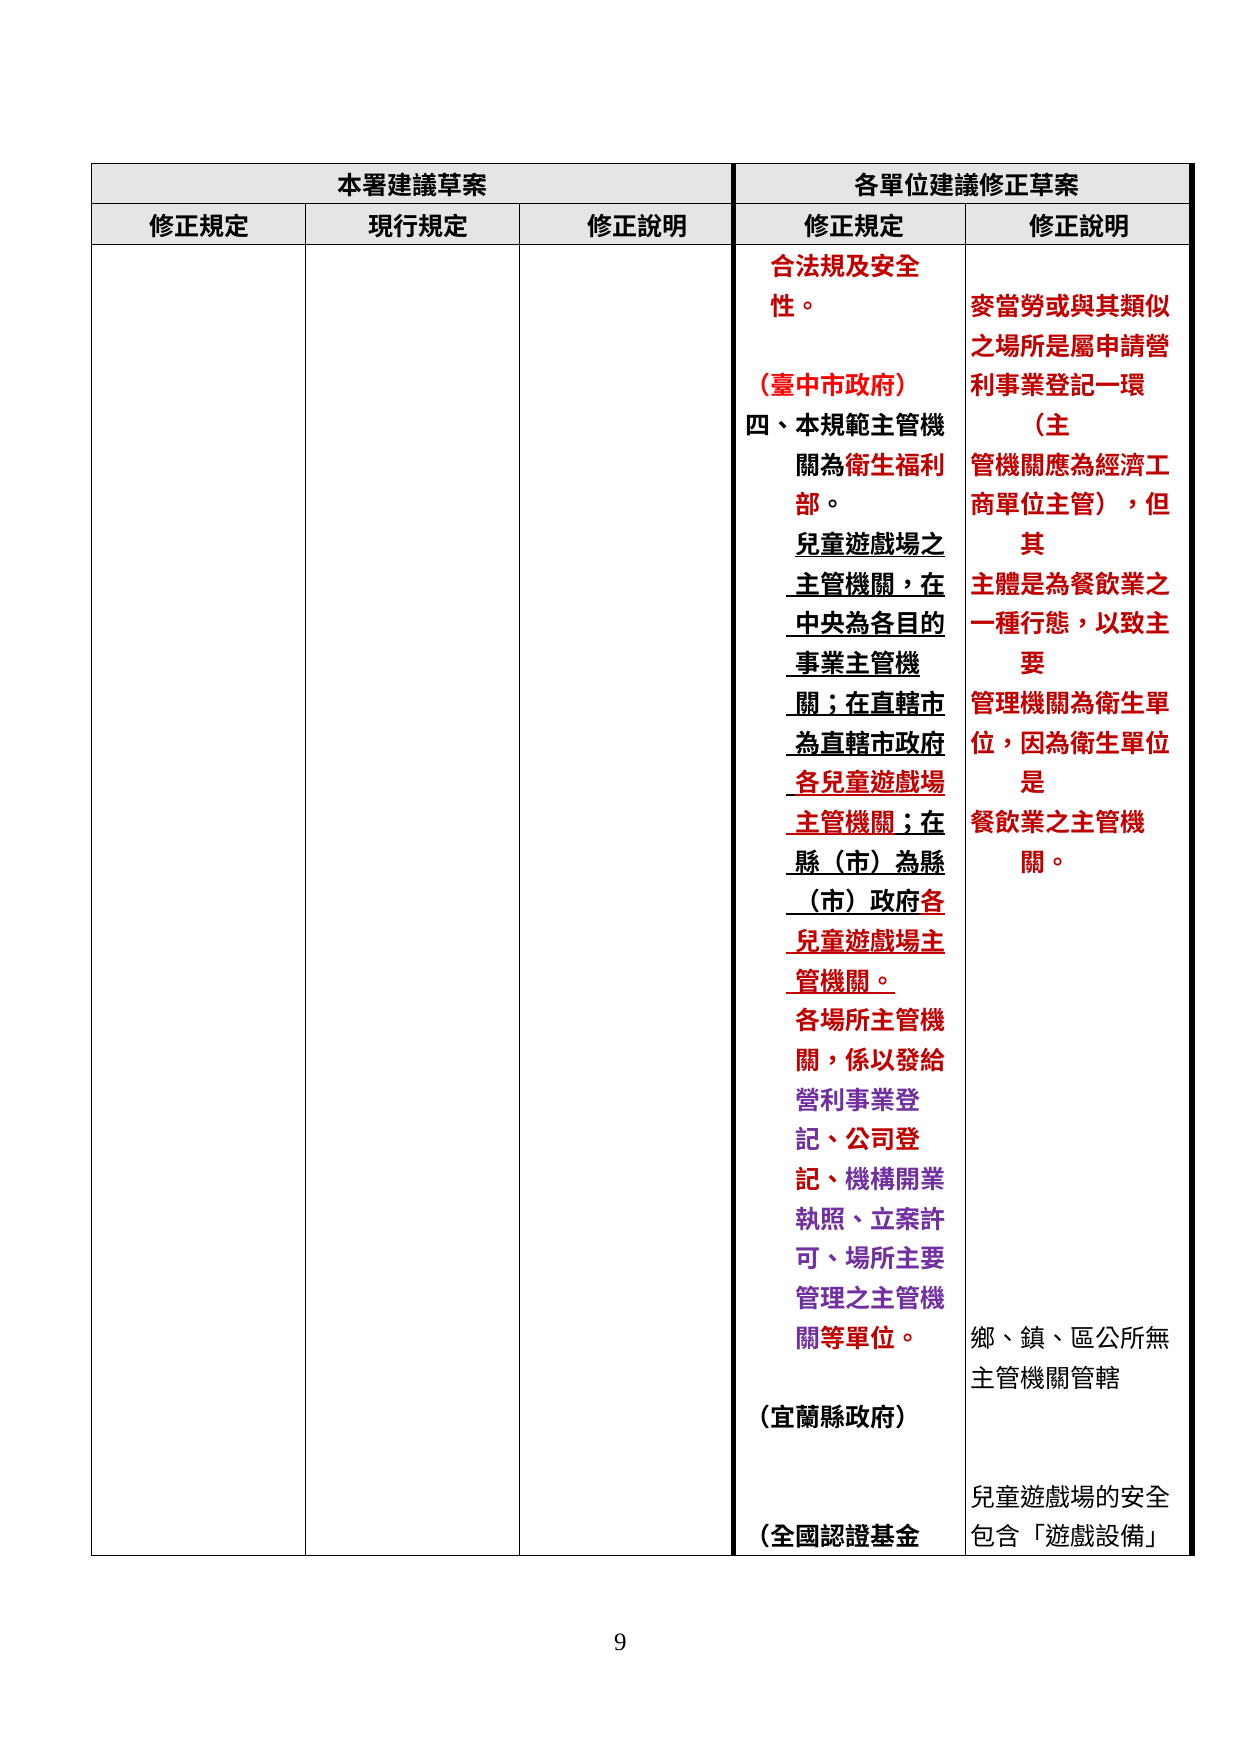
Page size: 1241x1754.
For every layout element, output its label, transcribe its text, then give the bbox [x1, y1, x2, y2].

table_cell 修正規定 [736, 204, 965, 244]
table_cell [92, 245, 305, 1555]
table_header 各單位建議修正草案 [736, 164, 1189, 203]
table_cell [306, 245, 519, 1555]
table_cell 修正說明 [520, 204, 731, 244]
table_cell 麥當勞或與其類似 之場所是屬申請營 利事業登記一環（主 管機關應為經濟工 商單位主管），但其 主體是為餐飲業之 一種行態，以致主要 管理機關為衛生單 位，因為衛生單位是 餐飲業之主管機關。 鄉、鎮、區公所無主管機關管轄 兒童遊戲場的安全包含「遊戲設備」 [966, 245, 1189, 1555]
table_header 本署建議草案 [92, 164, 731, 203]
table_cell 修正說明 [966, 204, 1189, 244]
table_cell 修正規定 [92, 204, 305, 244]
table_cell 合法規及安全性。 （臺中市政府） 四、本規範主管機關為衛生福利部。 兒童遊戲場之主管機關，在中央為各目的事業主管機關；在直轄市為直轄市政府各兒童遊戲場主管機關；在縣（市）為縣（市）政府各兒童遊戲場主管機關。 各場所主管機關，係以發給營利事業登記、公司登記、機構開業執照、立案許可、場所主要管理之主管機關等單位。 （宜蘭縣政府） （全國認證基金 [736, 245, 965, 1555]
table_cell [520, 245, 731, 1555]
table_cell 現行規定 [306, 204, 519, 244]
